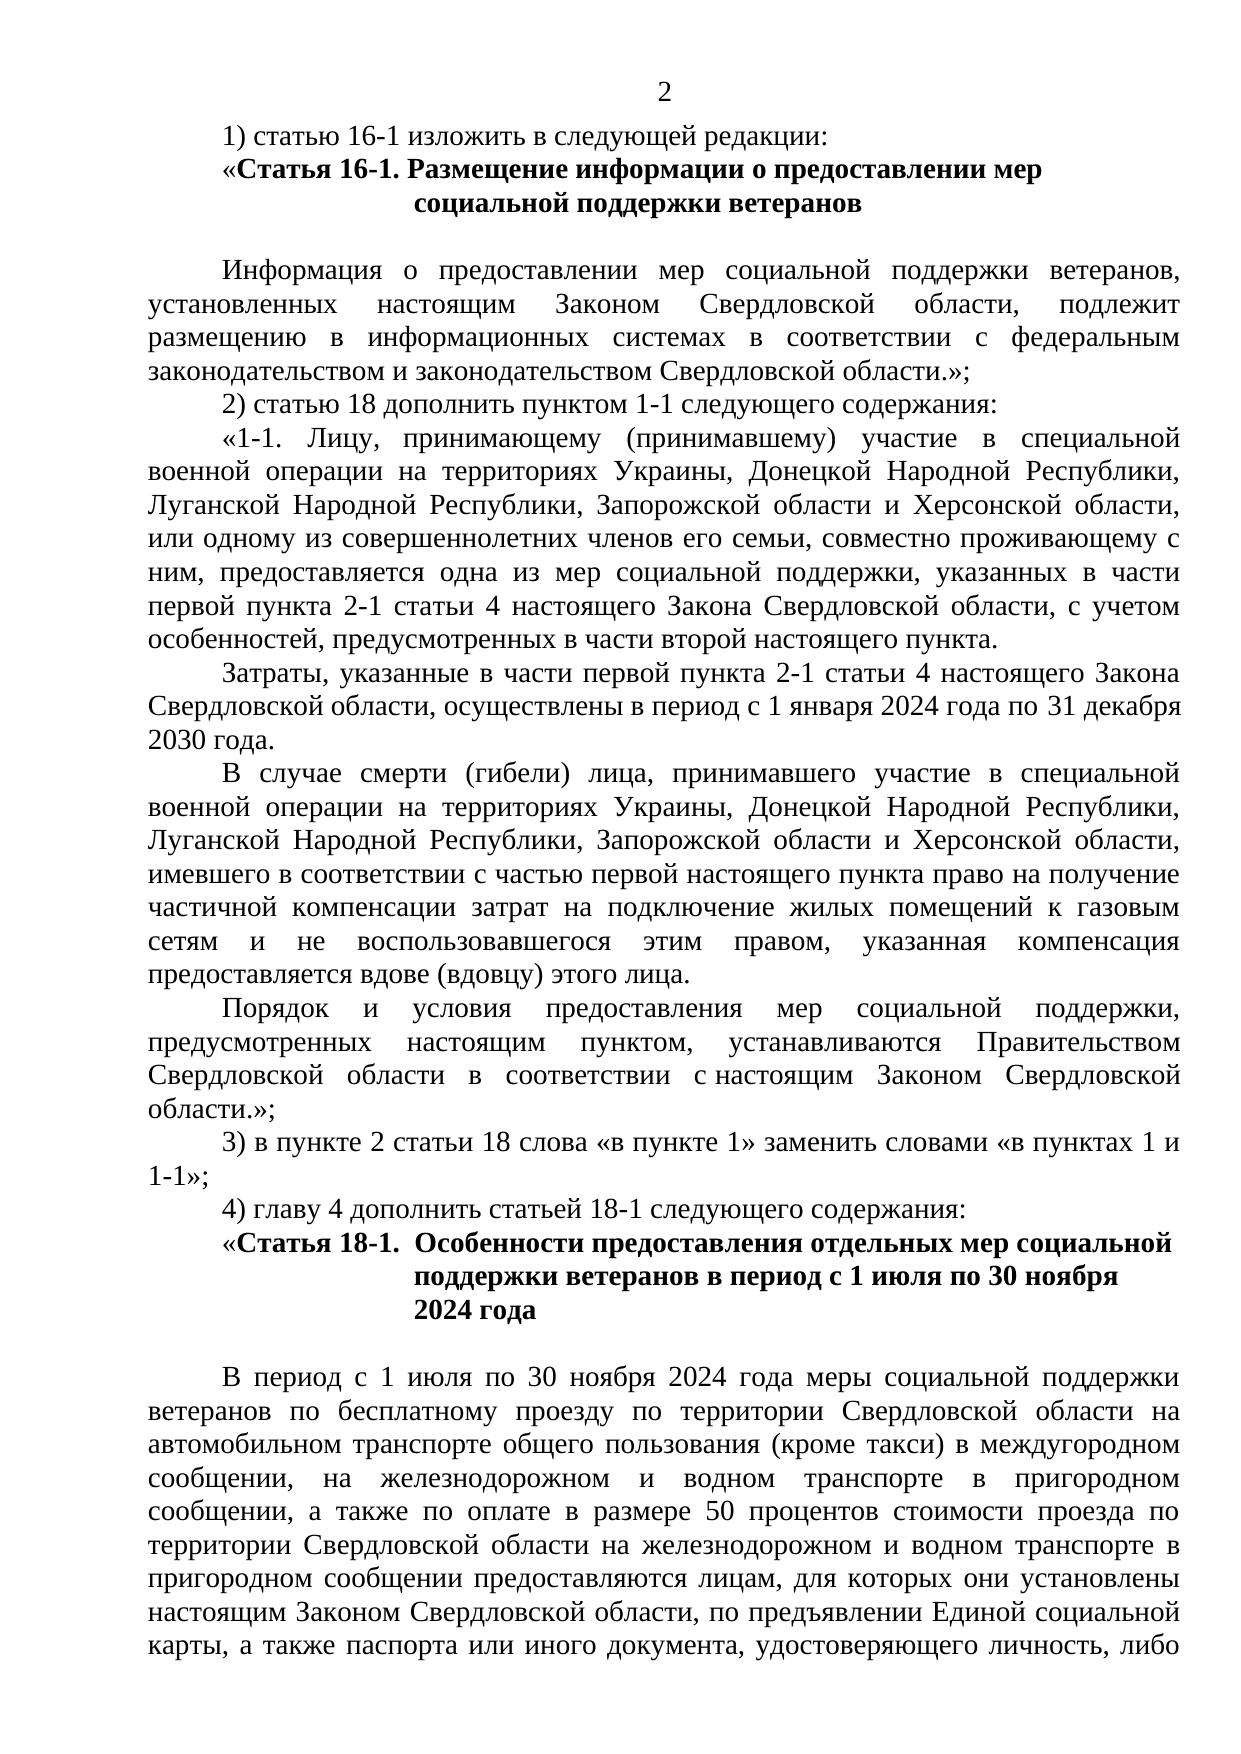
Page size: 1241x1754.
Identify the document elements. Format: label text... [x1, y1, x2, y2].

text «Статья 16-1. Размещение информации о предоставлении мер социальной поддержки ветеранов [222, 152, 1181, 219]
text Информация о предоставлении мер социальной поддержки ветеранов, установленных настоящим Законом Свердловской области, подлежит размещению в информационных системах в соответствии с федеральным законодательством и законодательством Свердловской области.»; [148, 252, 1181, 386]
text «Статья 18-1. Особенности предоставления отдельных мер социальной поддержки ветеранов в период с 1 июля по 30 ноября 2024 года [222, 1225, 1181, 1326]
text 3) в пункте 2 статьи 18 слова «в пункте 1» заменить словами «в пунктах 1 и 1-1»; [148, 1124, 1181, 1191]
text Порядок и условия предоставления мер социальной поддержки, предусмотренных настоящим пунктом, устанавливаются Правительством Свердловской области в соответствии с настоящим Законом Свердловской области.»; [148, 990, 1181, 1124]
text В период с 1 июля по 30 ноября 2024 года меры социальной поддержки ветеранов по бесплатному проезду по территории Свердловской области на автомобильном транспорте общего пользования (кроме такси) в междугородном сообщении, на железнодорожном и водном транспорте в пригородном сообщении, а также по оплате в размере 50 процентов стоимости проезда по территории Свердловской области на железнодорожном и водном транспорте в пригородном сообщении предоставляются лицам, для которых они установлены настоящим Законом Свердловской области, по предъявлении Единой социальной карты, а также паспорта или иного документа, удостоверяющего личность, либо [148, 1359, 1181, 1661]
text Затраты, указанные в части первой пункта 2-1 статьи 4 настоящего Закона Свердловской области, осуществлены в период с 1 января 2024 года по 31 декабря 2030 года. [148, 655, 1181, 755]
text В случае смерти (гибели) лица, принимавшего участие в специальной военной операции на территориях Украины, Донецкой Народной Республики, Луганской Народной Республики, Запорожской области и Херсонской области, имевшего в соответствии с частью первой настоящего пункта право на получение частичной компенсации затрат на подключение жилых помещений к газовым сетям и не воспользовавшегося этим правом, указанная компенсация предоставляется вдове (вдовцу) этого лица. [148, 755, 1181, 990]
text 1) статью 16-1 изложить в следующей редакции: [148, 118, 1181, 152]
text 2) статью 18 дополнить пунктом 1-1 следующего содержания: [148, 386, 1181, 420]
text 4) главу 4 дополнить статьей 18-1 следующего содержания: [148, 1191, 1181, 1225]
text «1-1. Лицу, принимающему (принимавшему) участие в специальной военной операции на территориях Украины, Донецкой Народной Республики, Луганской Народной Республики, Запорожской области и Херсонской области, или одному из совершеннолетних членов его семьи, совместно проживающему с ним, предоставляется одна из мер социальной поддержки, указанных в части первой пункта 2-1 статьи 4 настоящего Закона Свердловской области, с учетом особенностей, предусмотренных в части второй настоящего пункта. [148, 420, 1181, 655]
